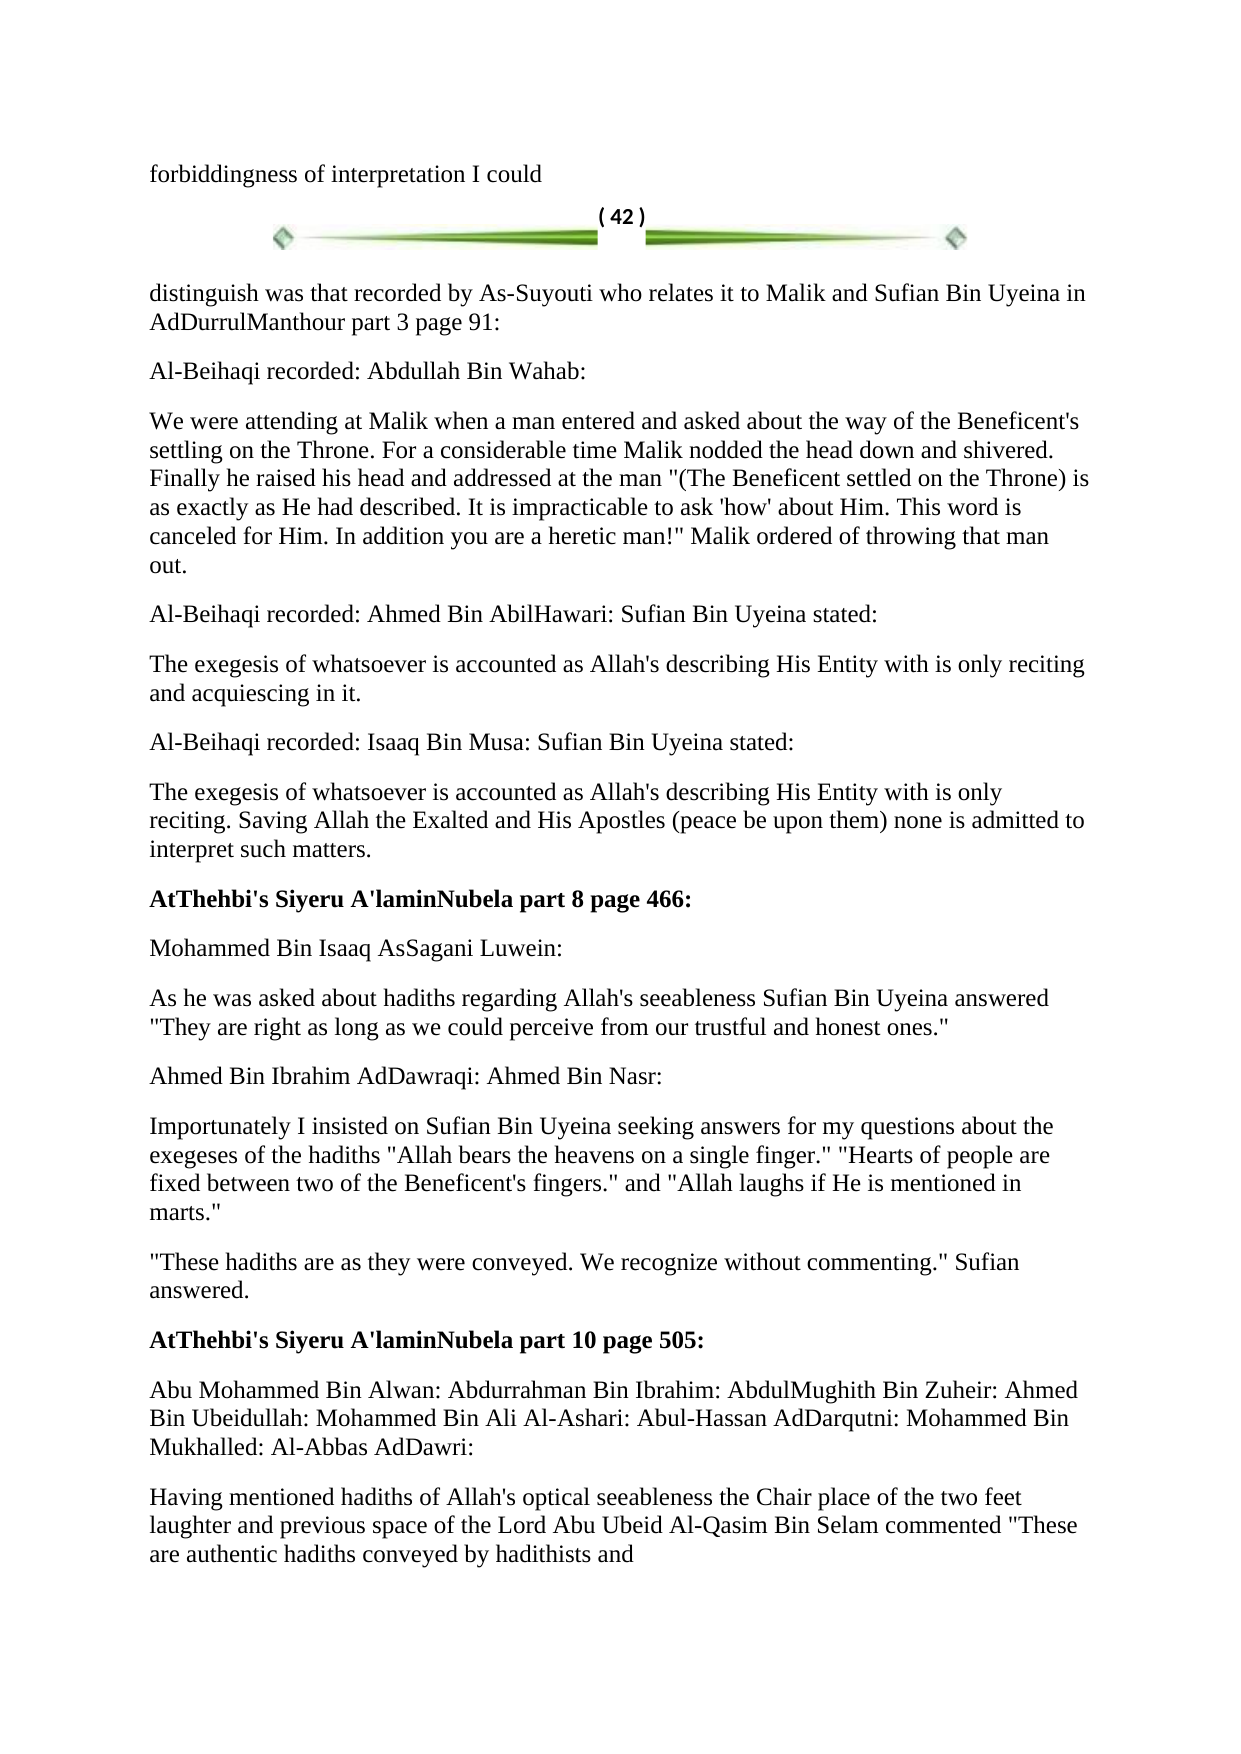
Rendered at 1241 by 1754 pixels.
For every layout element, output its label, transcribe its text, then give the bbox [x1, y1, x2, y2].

table_header forbiddingness of interpretation I could [148, 148, 1093, 200]
table_header ( 42 ) distinguish was that recorded by As-­Suyouti who relates it to Malik and Sufian Bin Uyeina in Ad­Durrul­Manthour part 3 page 91: Al-­Beihaqi recorded: Abdullah Bin Wahab: We were attending at Malik when a man entered and asked about the way of the Beneficent's settling on the Throne. For a considerable time Malik nodded the head down and shivered. Finally he raised his head and addressed at the man "(The Beneficent settled on the Throne) is as exactly as He had described. It is impracticable to ask 'how' about Him. This word is canceled for Him. In addition you are a heretic man!" Malik ordered of throwing that man out. Al-­Beihaqi recorded: Ahmed Bin Abil­Hawari: Sufian Bin Uyeina stated: The exegesis of whatsoever is accounted as Allah's describing His Entity with is only reciting and acquiescing in it. Al-­Beihaqi recorded: Isaaq Bin Musa: Sufian Bin Uyeina stated: The exegesis of whatsoever is accounted as Allah's describing His Entity with is only reciting. Saving Allah the Exalted and His Apostles (peace be upon them) none is admitted to interpret such matters. At­Thehbi's Siyeru A'lamin­Nubela part 8 page 466: Mohammed Bin Isaaq As­Sagani Luwein: As he was asked about hadiths regarding Allah's seeableness Sufian Bin Uyeina answered "They are right as long as we could perceive from our trustful and honest ones." Ahmed Bin Ibrahim Ad­Dawraqi: Ahmed Bin Nasr: Importunately I insisted on Sufian Bin Uyeina seeking answers for my questions about the exegeses of the hadiths "Allah bears the heavens on a single finger." "Hearts of people are fixed between two of the Beneficent's fingers." and "Allah laughs if He is mentioned in marts." "These hadiths are as they were conveyed. We recognize without commenting." Sufian answered. At­Thehbi's Siyeru A'lamin­Nubela part 10 page 505: Abu Mohammed Bin Alwan: Abdurrahman Bin Ibrahim: Abdul­Mughith Bin Zuheir: Ahmed Bin Ubeidullah: Mohammed Bin Ali Al-­Ashari: Abul­-Hassan Ad­Darqutni: Mohammed Bin Mukhalled: Al-­Abbas Ad­Dawri: Having mentioned hadiths of Allah's optical seeableness the Chair place of the two feet laughter and previous space of the Lord Abu Ubeid Al-­Qasim Bin Selam commented "These are authentic hadiths conveyed by hadithists and [148, 200, 1093, 1580]
